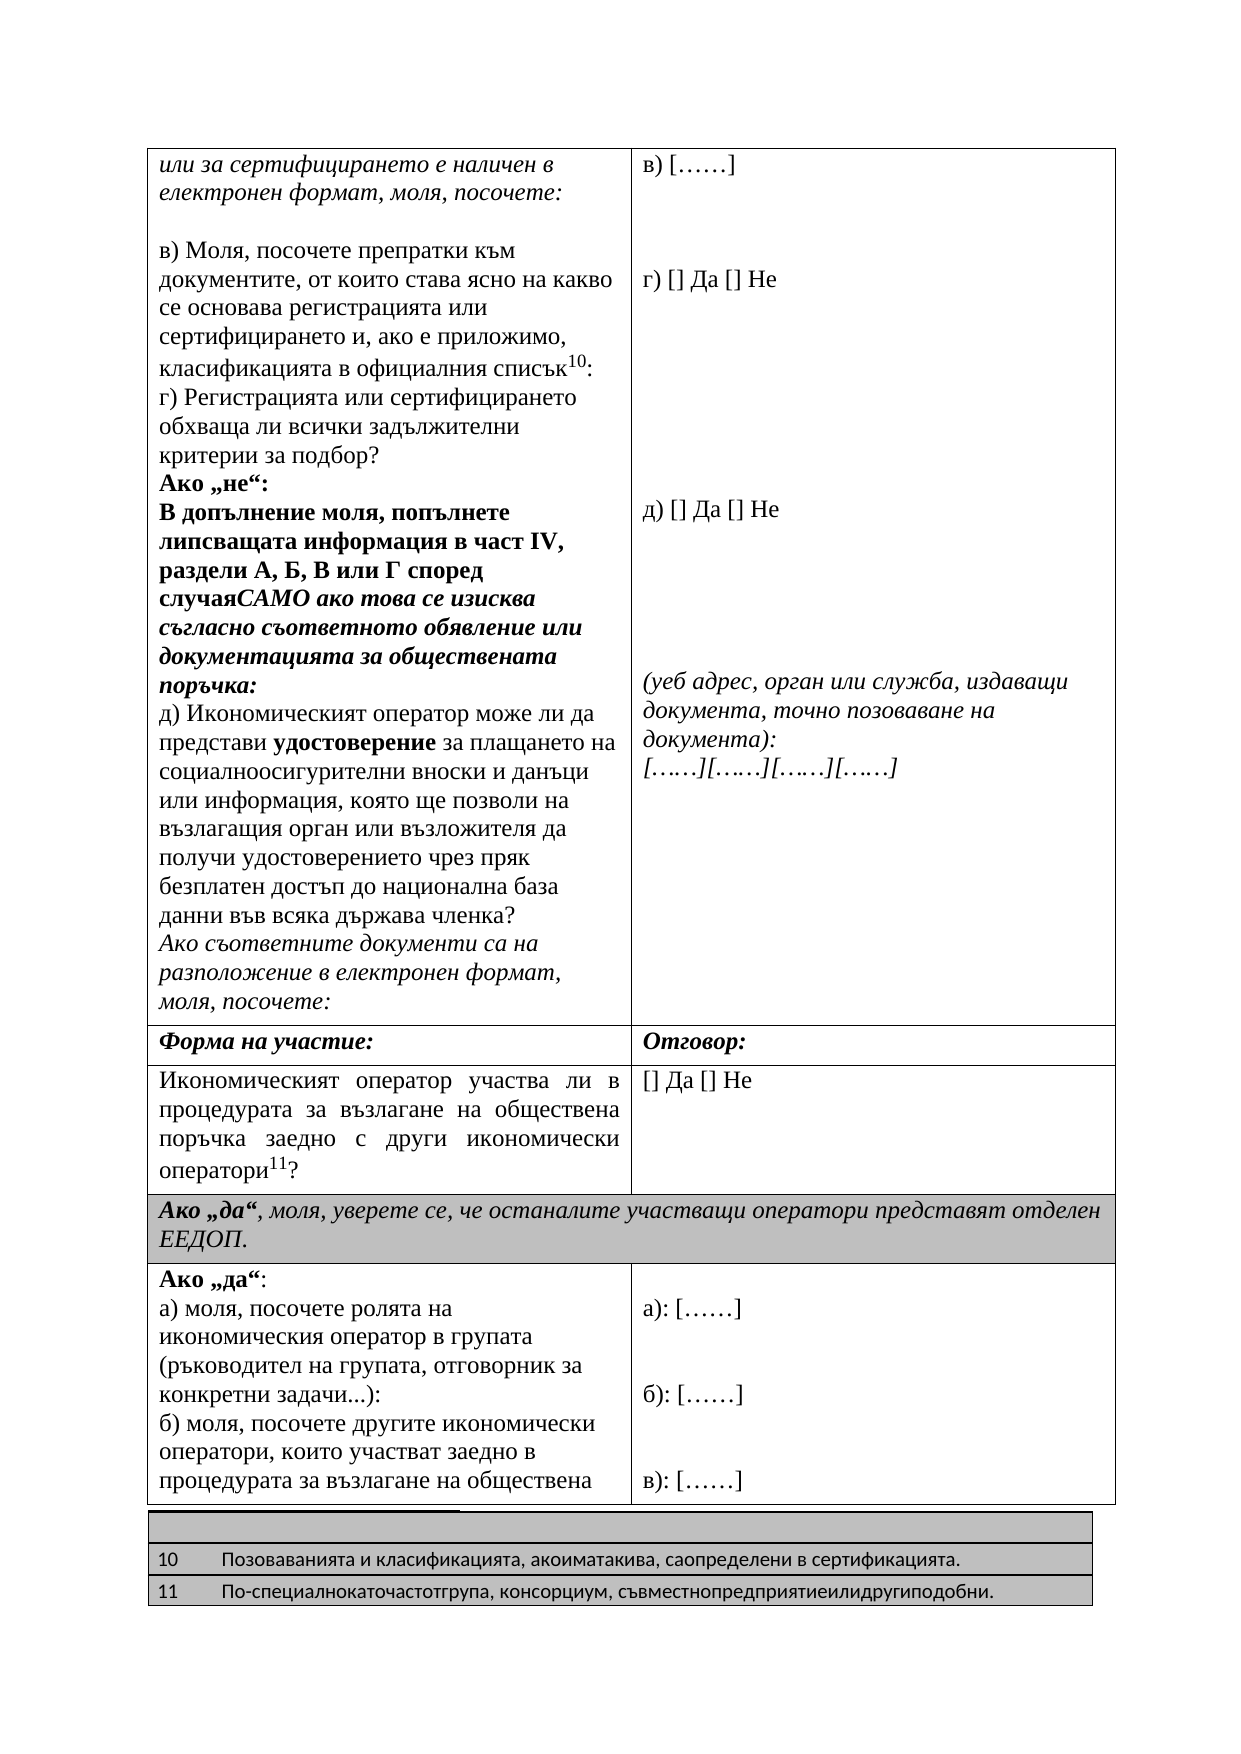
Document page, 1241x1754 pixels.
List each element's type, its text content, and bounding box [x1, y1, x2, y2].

table_cell или за сертифицирането е наличен в електронен формат, моля, посочете: в) Моля, посочете препратки към документите, от които става ясно на какво се основава регистрацията или сертифицирането и, ако е приложимо, класификацията в официалния списък: г) Регистрацията или сертифицирането обхваща ли всички задължителни критерии за подбор? Ако „не“: В допълнение моля, попълнете липсващата информация в част ІV, раздели А, Б, В или Г според случаяСАМО ако това се изисква съгласно съответното обявление или документацията за обществената поръчка: д) Икономическият оператор може ли да представи удостоверение за плащането на социалноосигурителни вноски и данъци или информация, която ще позволи на възлагащия орган или възложителя да получи удостоверението чрез пряк безплатен достъп до национална база данни във всяка държава членка? Ако съответните документи са на разположение в електронен формат, моля, посочете: [148, 149, 631, 1025]
table_cell [] Да [] Не [632, 1066, 1115, 1194]
table_cell а): [……] б): [……] в): [……] [632, 1264, 1115, 1504]
table_cell Ако „да“: а) моля, посочете ролята на икономическия оператор в групата (ръководител на групата, отговорник за конкретни задачи...): б) моля, посочете другите икономически оператори, които участват заедно в процедурата за възлагане на обществена [148, 1264, 631, 1504]
table_cell Икономическият оператор участва ли в процедурата за възлагане на обществена поръчка заедно с други икономически оператори? [148, 1066, 631, 1194]
table_cell Ако „да“, моля, уверете се, че останалите участващи оператори представят отделен ЕЕДОП. [148, 1195, 1115, 1263]
table_cell Форма на участие: [148, 1026, 631, 1064]
table_cell в) [……] г) [] Да [] Не д) [] Да [] Не (уеб адрес, орган или служба, издаващи документа, точно позоваване на документа): [……][……][……][……] [632, 149, 1115, 1025]
table_cell Отговор: [632, 1026, 1115, 1064]
